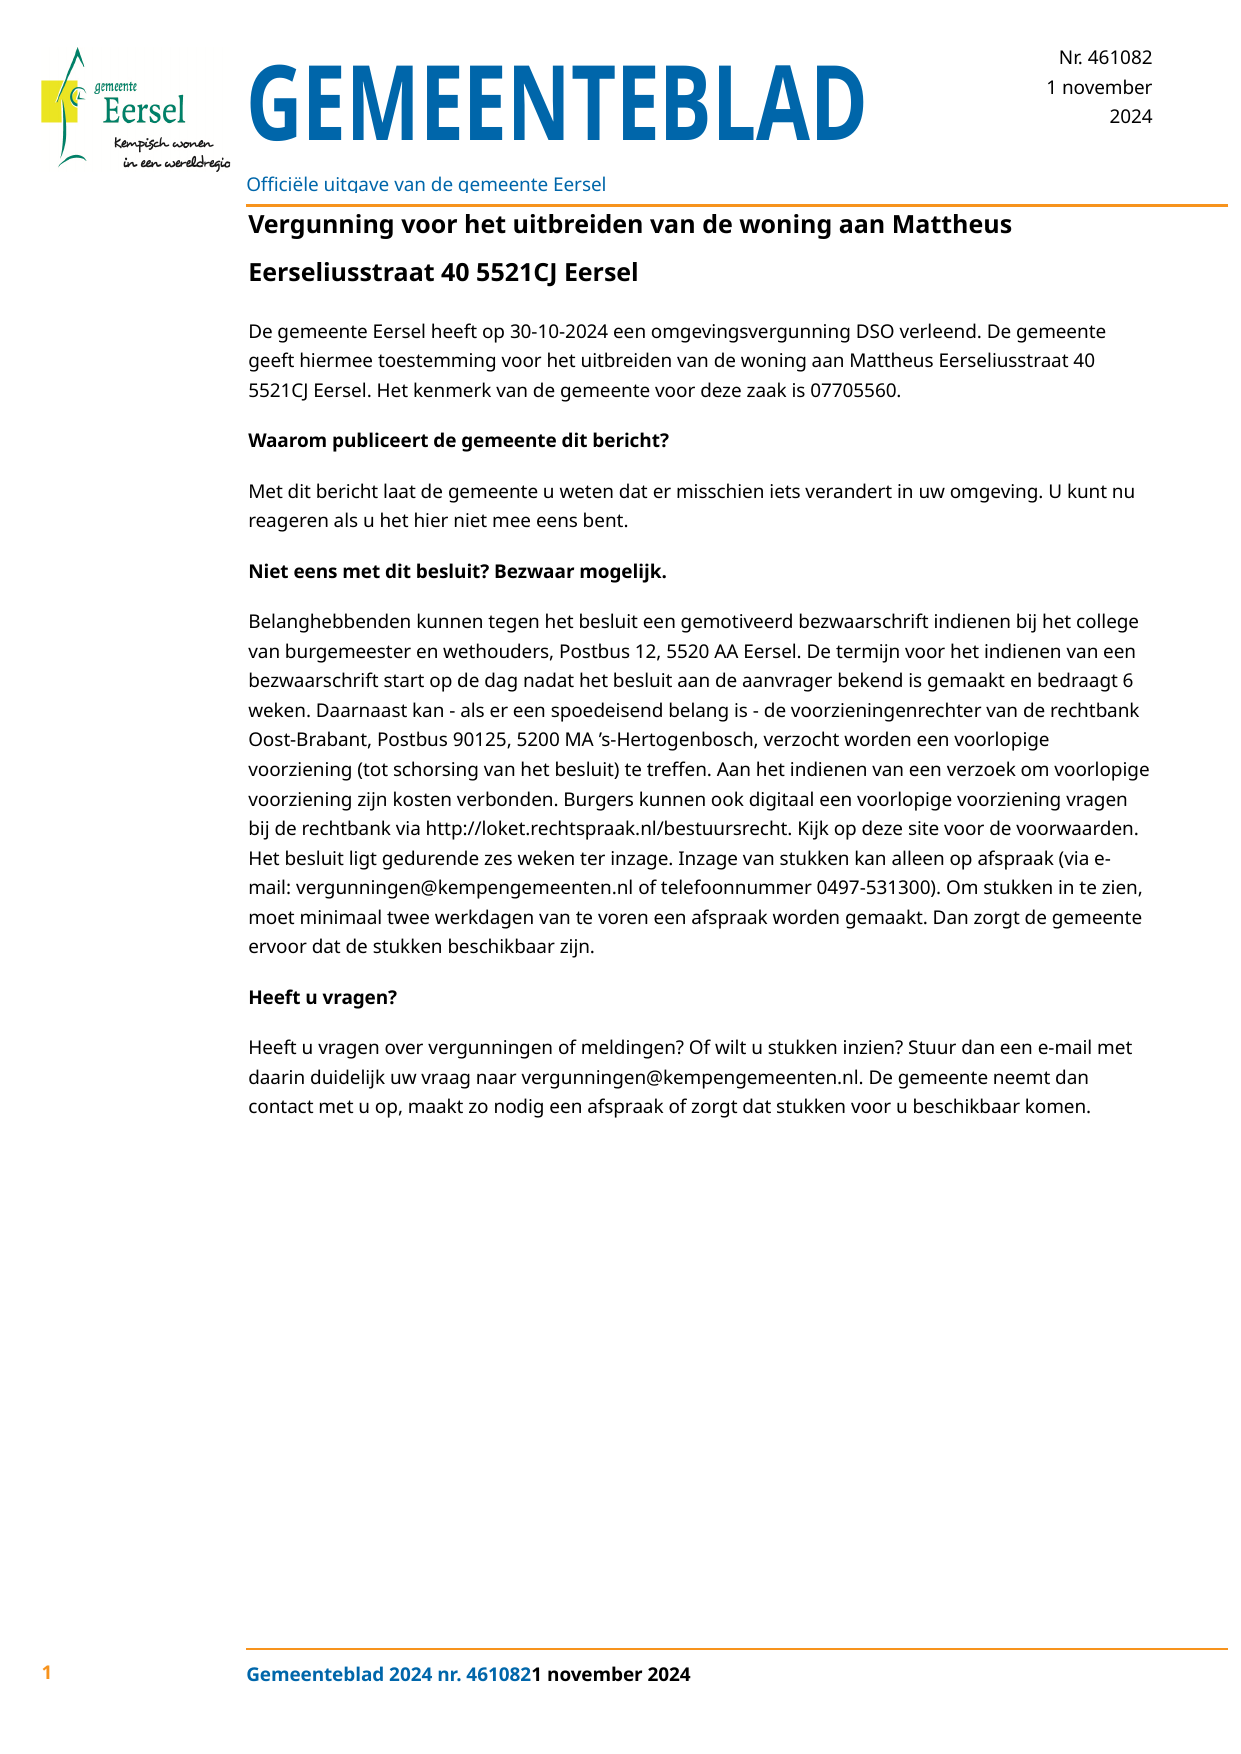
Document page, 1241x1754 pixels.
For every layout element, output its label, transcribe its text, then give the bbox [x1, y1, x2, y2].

text Waarom publiceert de gemeente dit bericht? [248, 427, 1152, 453]
text Belanghebbenden kunnen tegen het besluit een gemotiveerd bezwaarschrift indienen bij het college van burgemeester en wethouders, Postbus 12, 5520 AA Eersel. De termijn voor het indienen van een bezwaarschrift start op de dag nadat het besluit aan de aanvrager bekend is gemaakt en bedraagt 6 weken. Daarnaast kan - als er een spoedeisend belang is - de voorzieningenrechter van de rechtbank Oost-Brabant, Postbus 90125, 5200 MA ’s-Hertogenbosch, verzocht worden een voorlopige voorziening (tot schorsing van het besluit) te treffen. Aan het indienen van een verzoek om voorlopige voorziening zijn kosten verbonden. Burgers kunnen ook digitaal een voorlopige voorziening vragen bij de rechtbank via http://loket.rechtspraak.nl/bestuursrecht. Kijk op deze site voor de voorwaarden. Het besluit ligt gedurende zes weken ter inzage. Inzage van stukken kan alleen op afspraak (via e-mail: vergunningen@kempengemeenten.nl of telefoonnummer 0497-531300). Om stukken in te zien, moet minimaal twee werkdagen van te voren een afspraak worden gemaakt. Dan zorgt de gemeente ervoor dat de stukken beschikbaar zijn. [248, 608, 1152, 959]
text Heeft u vragen over vergunningen of meldingen? Of wilt u stukken inzien? Stuur dan een e-mail met daarin duidelijk uw vraag naar vergunningen@kempengemeenten.nl. De gemeente neemt dan contact met u op, maakt zo nodig een afspraak of zorgt dat stukken voor u beschikbaar komen. [248, 1034, 1152, 1119]
text De gemeente Eersel heeft op 30-10-2024 een omgevingsvergunning DSO verleend. De gemeente geeft hiermee toestemming voor het uitbreiden van de woning aan Mattheus Eerseliusstraat 40 5521CJ Eersel. Het kenmerk van de gemeente voor deze zaak is 07705560. [248, 318, 1152, 403]
text Vergunning voor het uitbreiden van de woning aan Mattheus Eerseliusstraat 40 5521CJ Eersel [248, 207, 1152, 288]
picture [41, 47, 231, 172]
text Met dit bericht laat de gemeente u weten dat er misschien iets verandert in uw omgeving. U kunt nu reageren als u het hier niet mee eens bent. [248, 478, 1152, 533]
text Niet eens met dit besluit? Bezwaar mogelijk. [248, 558, 1152, 584]
text Heeft u vragen? [248, 984, 1152, 1010]
